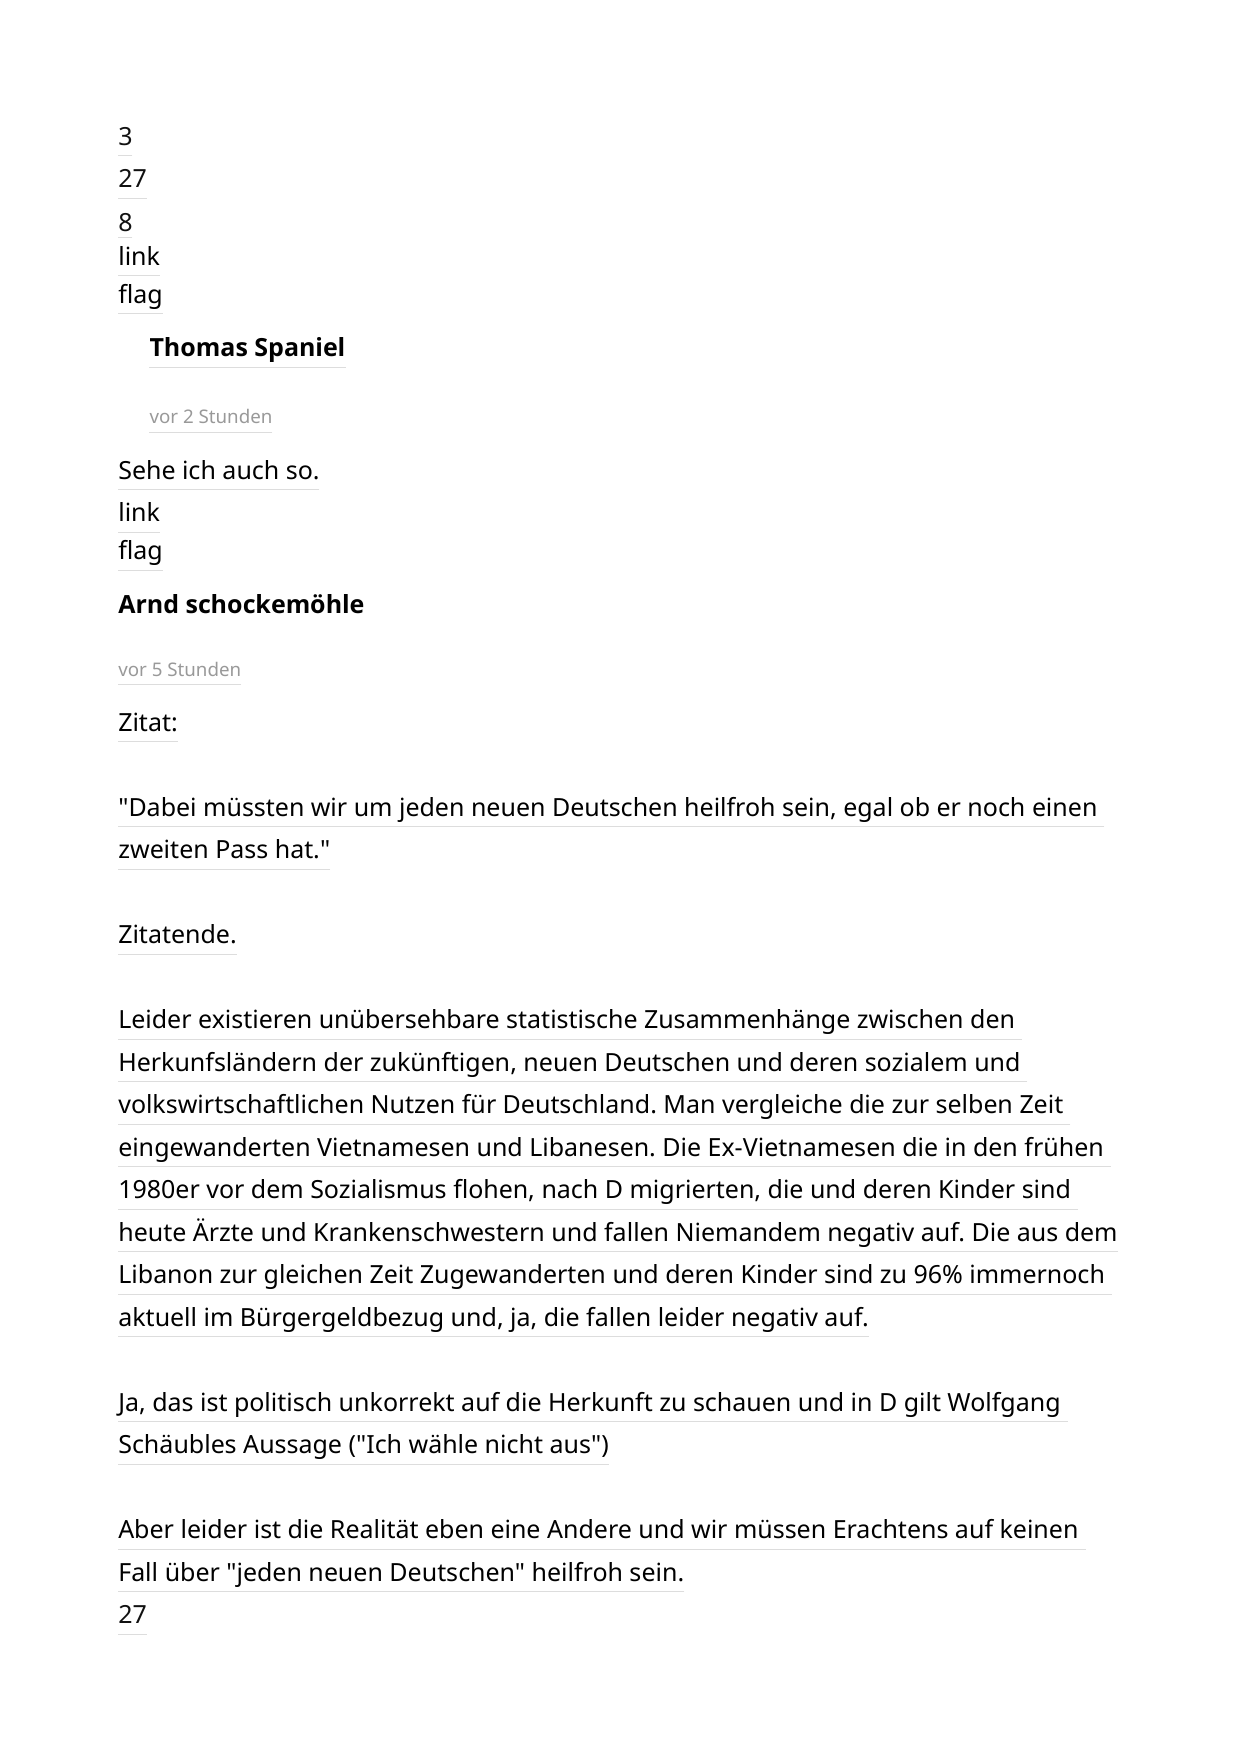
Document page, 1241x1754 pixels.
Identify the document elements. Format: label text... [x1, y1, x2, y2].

text Sehe ich auch so. [118, 452, 1122, 490]
text Zitat: "Dabei müssten wir um jeden neuen Deutschen heilfroh sein, egal ob er noch einen zweiten Pass hat." Zitatende. Leider existieren unübersehbare statistische Zusammenhänge zwischen den Herkunfsländern der zukünftigen, neuen Deutschen und deren sozialem und volkswirtschaftlichen Nutzen für Deutschland. Man vergleiche die zur selben Zeit eingewanderten Vietnamesen und Libanesen. Die Ex-Vietnamesen die in den frühen 1980er vor dem Sozialismus flohen, nach D migrierten, die und deren Kinder sind heute Ärzte und Krankenschwestern und fallen Niemandem negativ auf. Die aus dem Libanon zur gleichen Zeit Zugewanderten und deren Kinder sind zu 96% immernoch aktuell im Bürgergeldbezug und, ja, die fallen leider negativ auf. Ja, das ist politisch unkorrekt auf die Herkunft zu schauen und in D gilt Wolfgang Schäubles Aussage ("Ich wähle nicht aus") Aber leider ist die Realität eben eine Andere und wir müssen Erachtens auf keinen Fall über "jeden neuen Deutschen" heilfroh sein. [118, 704, 1122, 1592]
text flag [118, 276, 1122, 314]
text 8 [118, 203, 1122, 238]
text vor 5 Stunden [118, 656, 1117, 685]
text flag [118, 533, 1122, 571]
text link [118, 238, 1122, 276]
text link [118, 495, 1122, 533]
text Thomas Spaniel [149, 330, 1122, 368]
text 3 [118, 118, 1122, 156]
text vor 2 Stunden [149, 404, 1117, 433]
text Arnd schockemöhle [118, 587, 1122, 621]
text 27 [118, 161, 1122, 199]
text 27 [118, 1597, 1122, 1635]
